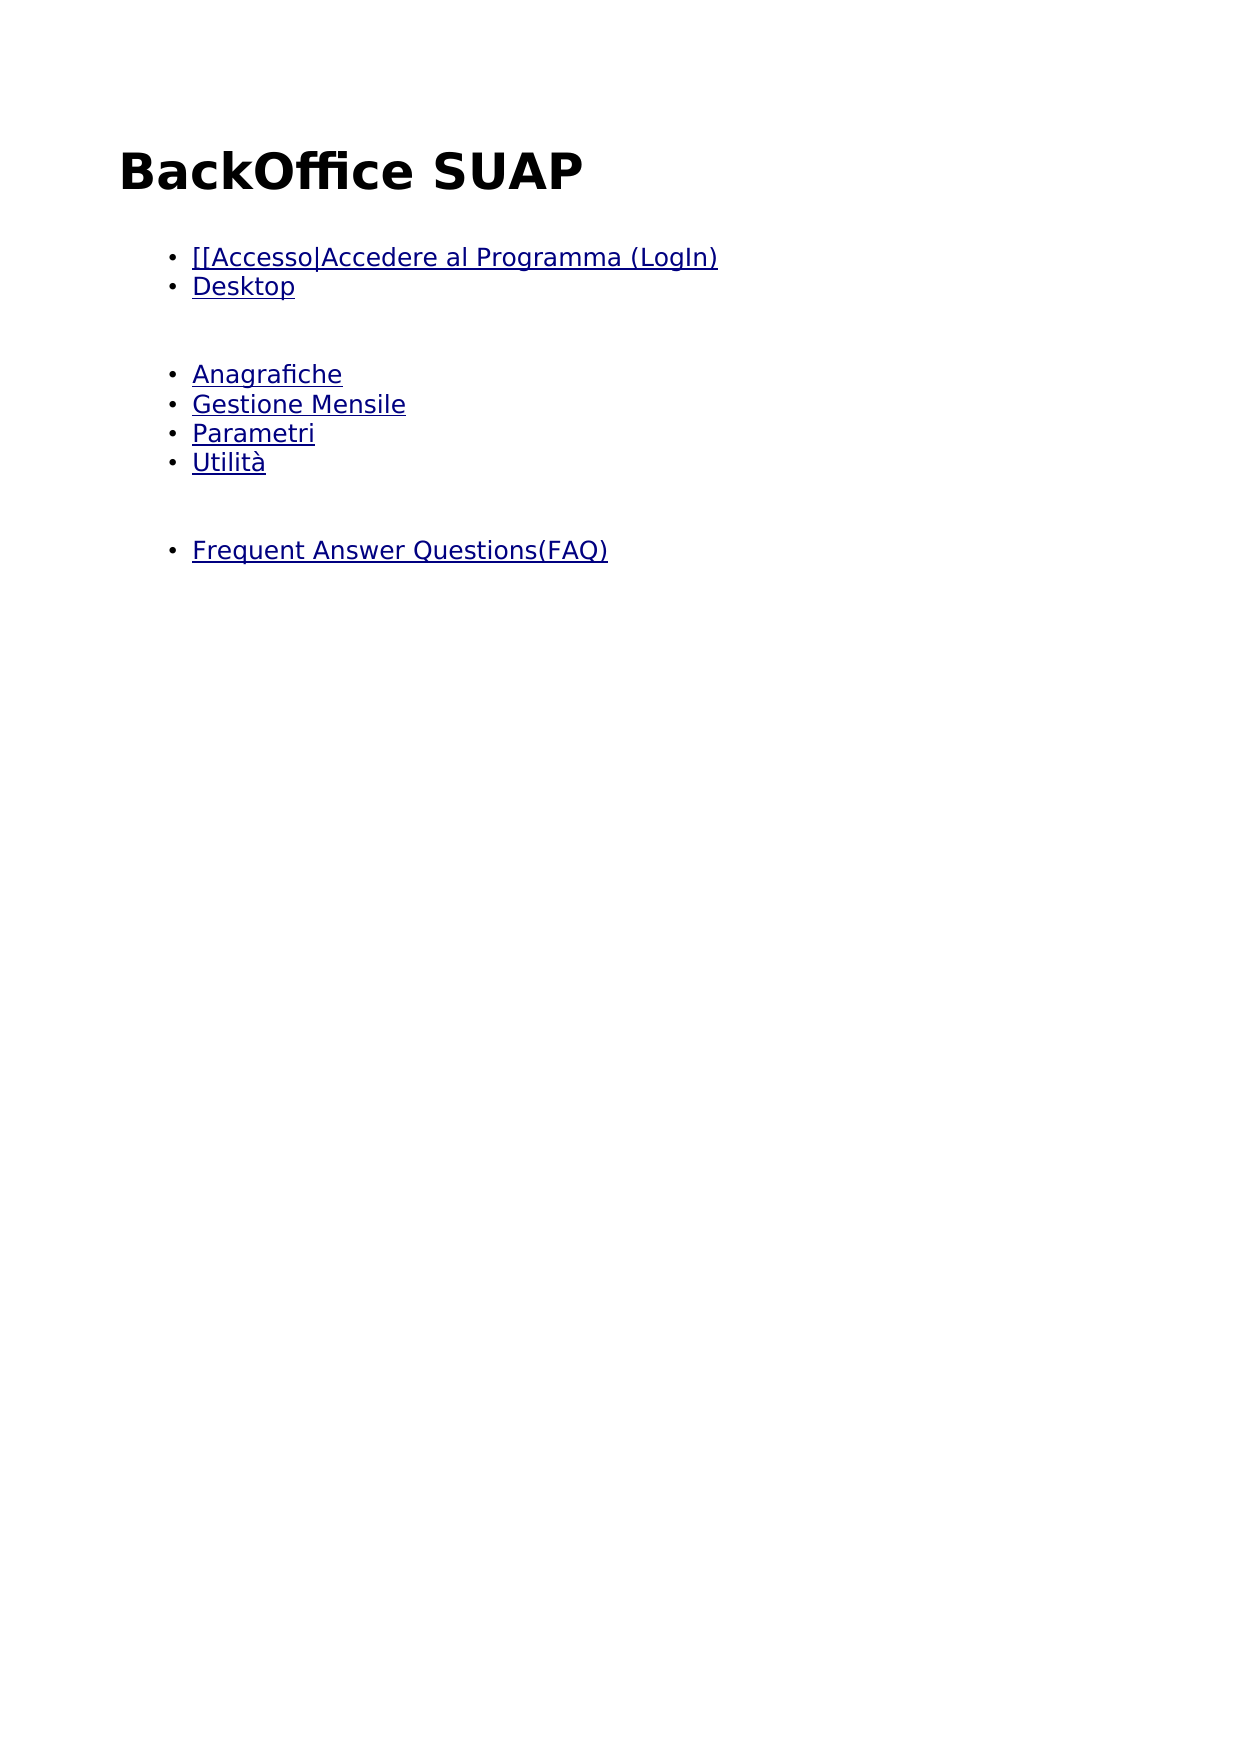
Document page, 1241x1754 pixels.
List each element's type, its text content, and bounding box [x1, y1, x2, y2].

list Gestione Mensile [177, 390, 1122, 419]
list Desktop [177, 272, 1122, 302]
list Frequent Answer Questions(FAQ) [177, 536, 1122, 565]
list [[Accesso|Accedere al Programma (LogIn) [177, 243, 1122, 272]
list Utilità [177, 448, 1122, 477]
list Parametri [177, 419, 1122, 448]
subtitle BackOffice SUAP [118, 143, 1122, 201]
list Anagrafiche [177, 361, 1122, 390]
